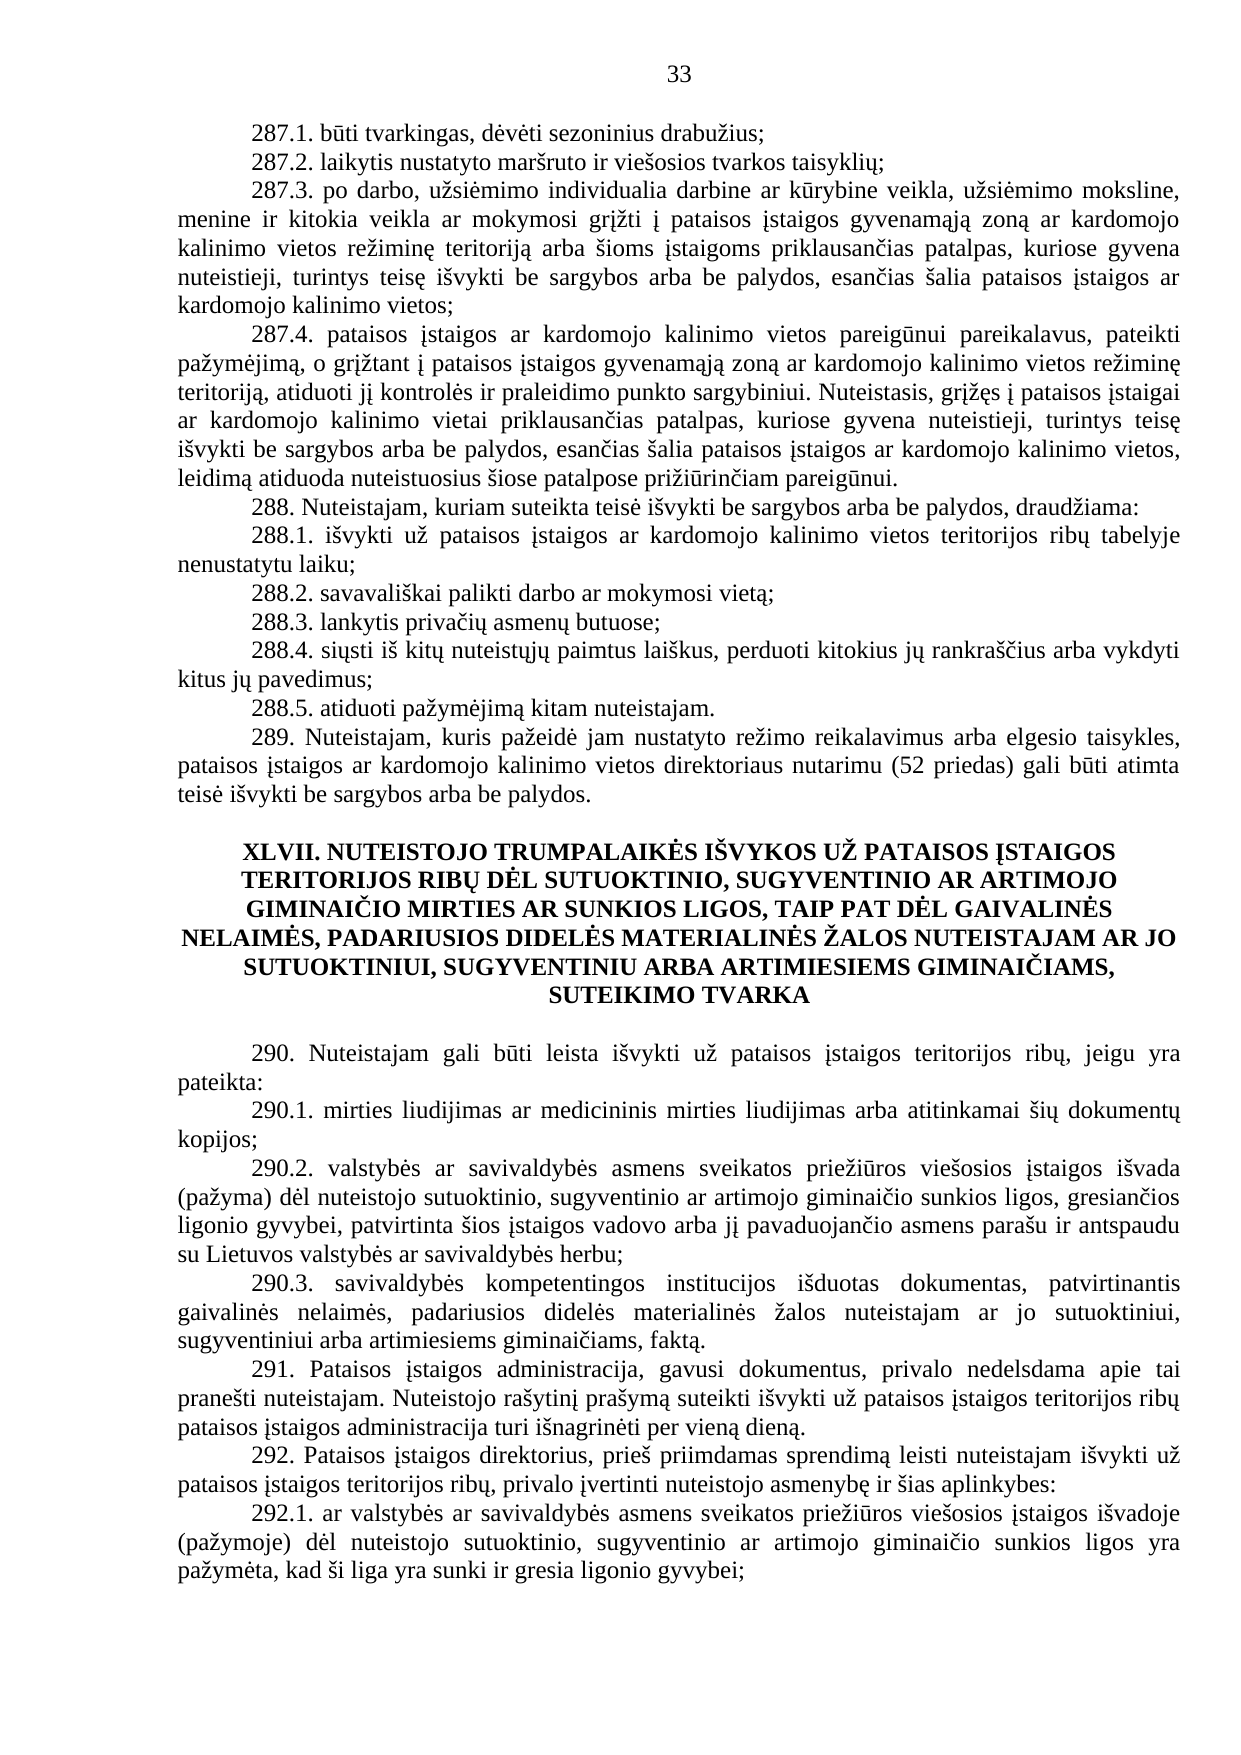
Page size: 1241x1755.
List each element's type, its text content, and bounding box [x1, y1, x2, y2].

text 292.1. ar valstybės ar savivaldybės asmens sveikatos priežiūros viešosios įstaigos išvadoje (pažymoje) dėl nuteistojo sutuoktinio, sugyventinio ar artimojo giminaičio sunkios ligos yra pažymėta, kad ši liga yra sunki ir gresia ligonio gyvybei; [177, 1498, 1181, 1584]
text 288.5. atiduoti pažymėjimą kitam nuteistajam. [177, 693, 1181, 722]
text 287.2. laikytis nustatyto maršruto ir viešosios tvarkos taisyklių; [177, 147, 1181, 176]
text 290.3. savivaldybės kompetentingos institucijos išduotas dokumentas, patvirtinantis gaivalinės nelaimės, padariusios didelės materialinės žalos nuteistajam ar jo sutuoktiniui, sugyventiniui arba artimiesiems giminaičiams, faktą. [177, 1268, 1181, 1354]
text 288.3. lankytis privačių asmenų butuose; [177, 607, 1181, 636]
text 288.4. siųsti iš kitų nuteistųjų paimtus laiškus, perduoti kitokius jų rankraščius arba vykdyti kitus jų pavedimus; [177, 636, 1181, 693]
text 290.1. mirties liudijimas ar medicininis mirties liudijimas arba atitinkamai šių dokumentų kopijos; [177, 1096, 1181, 1153]
text 288.1. išvykti už pataisos įstaigos ar kardomojo kalinimo vietos teritorijos ribų tabelyje nenustatytu laiku; [177, 521, 1181, 578]
text 291. Pataisos įstaigos administracija, gavusi dokumentus, privalo nedelsdama apie tai pranešti nuteistajam. Nuteistojo rašytinį prašymą suteikti išvykti už pataisos įstaigos teritorijos ribų pataisos įstaigos administracija turi išnagrinėti per vieną dieną. [177, 1354, 1181, 1441]
text 287.3. po darbo, užsiėmimo individualia darbine ar kūrybine veikla, užsiėmimo moksline, menine ir kitokia veikla ar mokymosi grįžti į pataisos įstaigos gyvenamąją zoną ar kardomojo kalinimo vietos režiminę teritoriją arba šioms įstaigoms priklausančias patalpas, kuriose gyvena nuteistieji, turintys teisę išvykti be sargybos arba be palydos, esančias šalia pataisos įstaigos ar kardomojo kalinimo vietos; [177, 176, 1181, 319]
text XLVII. NUTEISTOJO TRUMPALAIKĖS IŠVYKOS UŽ PATAISOS ĮSTAIGOS TERITORIJOS RIBŲ DĖL SUTUOKTINIO, SUGYVENTINIO AR ARTIMOJO GIMINAIČIO MIRTIES AR SUNKIOS LIGOS, TAIP PAT DĖL GAIVALINĖS NELAIMĖS, PADARIUSIOS DIDELĖS MATERIALINĖS ŽALOS NUTEISTAJAM AR JO SUTUOKTINIUI, SUGYVENTINIU ARBA ARTIMIESIEMS GIMINAIČIAMS, SUTEIKIMO TVARKA [177, 837, 1181, 1009]
text 289. Nuteistajam, kuris pažeidė jam nustatyto režimo reikalavimus arba elgesio taisykles, pataisos įstaigos ar kardomojo kalinimo vietos direktoriaus nutarimu (52 priedas) gali būti atimta teisė išvykti be sargybos arba be palydos. [177, 722, 1181, 808]
text 290.2. valstybės ar savivaldybės asmens sveikatos priežiūros viešosios įstaigos išvada (pažyma) dėl nuteistojo sutuoktinio, sugyventinio ar artimojo giminaičio sunkios ligos, gresiančios ligonio gyvybei, patvirtinta šios įstaigos vadovo arba jį pavaduojančio asmens parašu ir antspaudu su Lietuvos valstybės ar savivaldybės herbu; [177, 1153, 1181, 1268]
text 292. Pataisos įstaigos direktorius, prieš priimdamas sprendimą leisti nuteistajam išvykti už pataisos įstaigos teritorijos ribų, privalo įvertinti nuteistojo asmenybę ir šias aplinkybes: [177, 1441, 1181, 1498]
text 288. Nuteistajam, kuriam suteikta teisė išvykti be sargybos arba be palydos, draudžiama: [177, 492, 1181, 521]
text 287.4. pataisos įstaigos ar kardomojo kalinimo vietos pareigūnui pareikalavus, pateikti pažymėjimą, o grįžtant į pataisos įstaigos gyvenamąją zoną ar kardomojo kalinimo vietos režiminę teritoriją, atiduoti jį kontrolės ir praleidimo punkto sargybiniui. Nuteistasis, grįžęs į pataisos įstaigai ar kardomojo kalinimo vietai priklausančias patalpas, kuriose gyvena nuteistieji, turintys teisę išvykti be sargybos arba be palydos, esančias šalia pataisos įstaigos ar kardomojo kalinimo vietos, leidimą atiduoda nuteistuosius šiose patalpose prižiūrinčiam pareigūnui. [177, 319, 1181, 492]
text 287.1. būti tvarkingas, dėvėti sezoninius drabužius; [177, 118, 1181, 147]
text 290. Nuteistajam gali būti leista išvykti už pataisos įstaigos teritorijos ribų, jeigu yra pateikta: [177, 1038, 1181, 1096]
text 288.2. savavališkai palikti darbo ar mokymosi vietą; [177, 578, 1181, 607]
